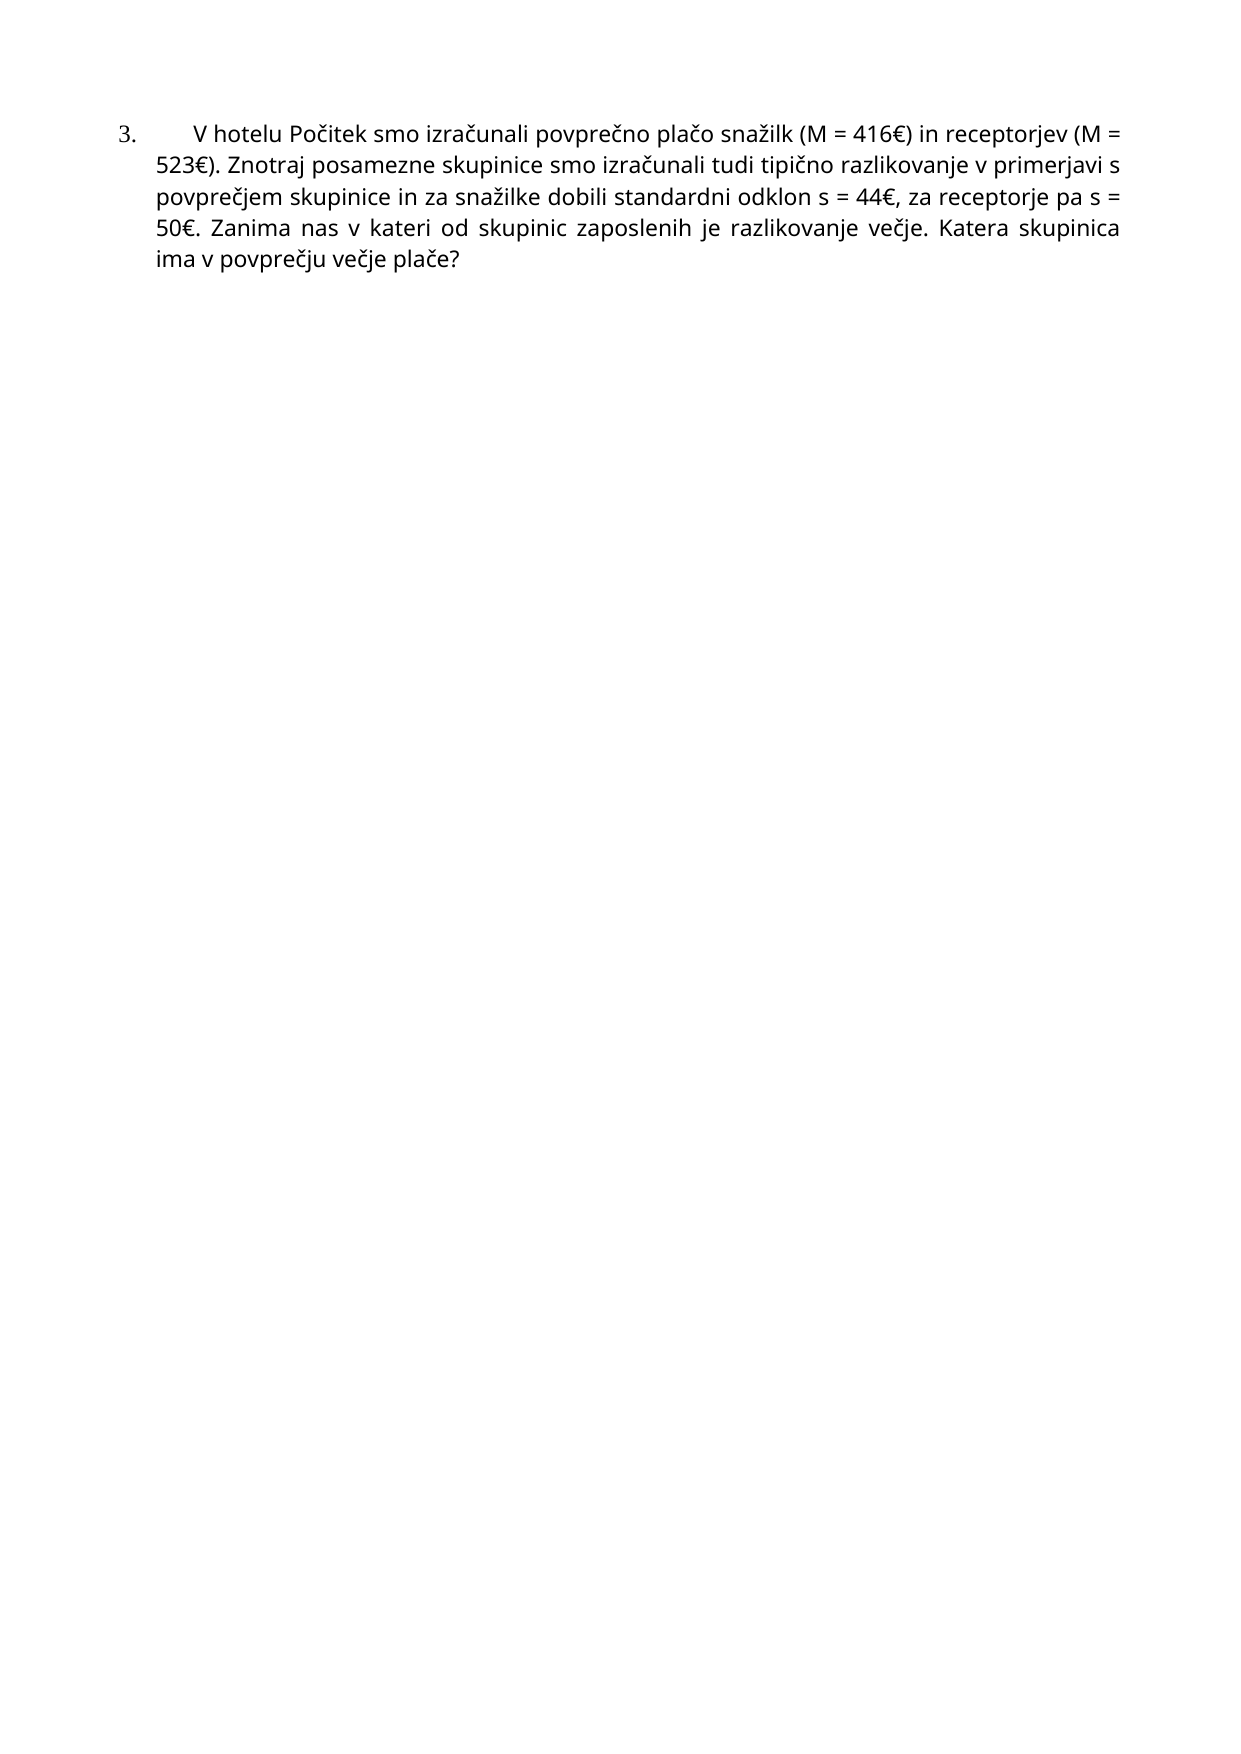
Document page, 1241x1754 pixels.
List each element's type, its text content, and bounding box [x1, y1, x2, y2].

list V hotelu Počitek smo izračunali povprečno plačo snažilk (M = 416€) in receptorjev (M = 523€). Znotraj posamezne skupinice smo izračunali tudi tipično razlikovanje v primerjavi s povprečjem skupinice in za snažilke dobili standardni odklon s = 44€, za receptorje pa s = 50€. Zanima nas v kateri od skupinic zaposlenih je razlikovanje večje. Katera skupinica ima v povprečju večje plače? [118, 118, 1122, 274]
